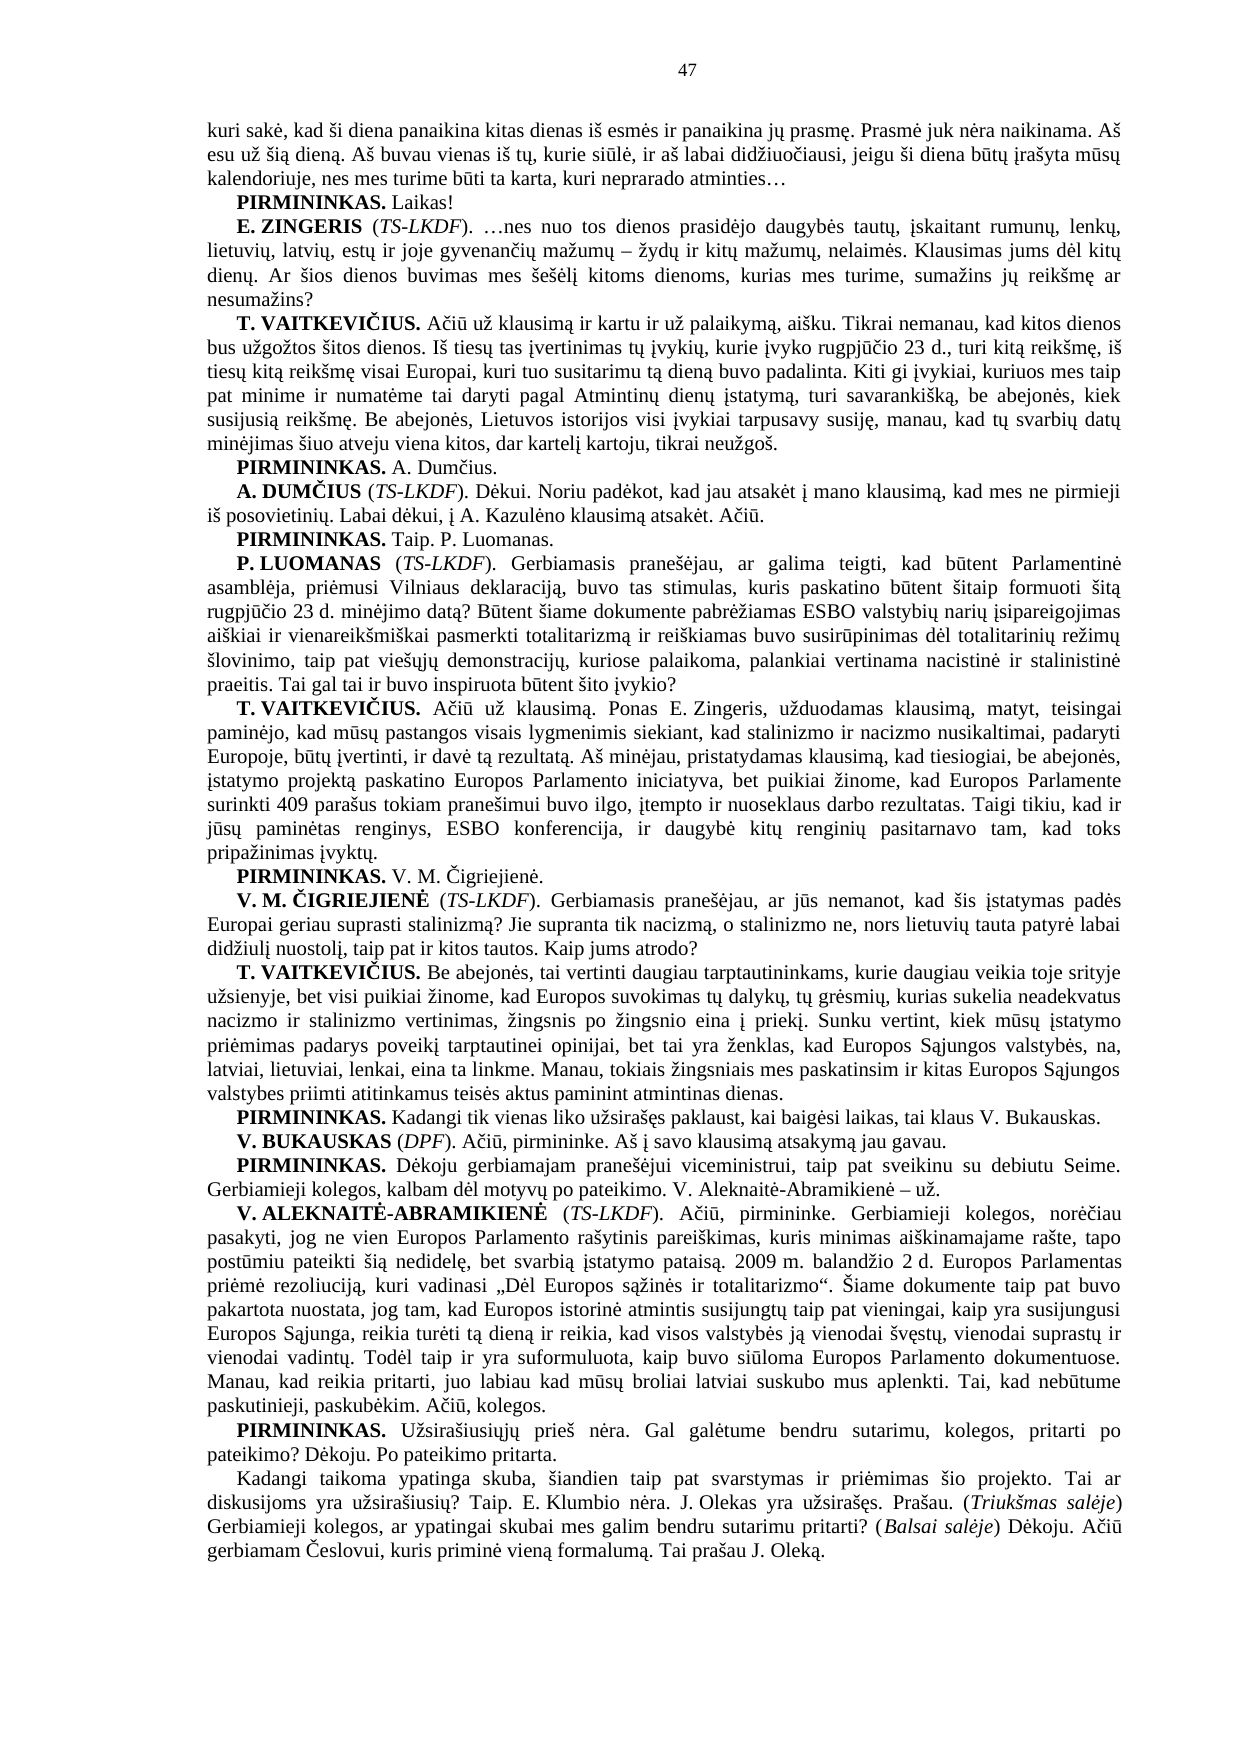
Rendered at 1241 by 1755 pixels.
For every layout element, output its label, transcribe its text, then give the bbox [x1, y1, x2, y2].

text PIRMININKAS. A. Dumčius. [207, 455, 1122, 479]
text PIRMININKAS. Užsirašiusiųjų prieš nėra. Gal galėtume bendru sutarimu, kolegos, pritarti po pateikimo? Dėkoju. Po pateikimo pritarta. [207, 1417, 1122, 1466]
text T. VAITKEVIČIUS. Ačiū už klausimą. Ponas E. Zingeris, užduodamas klausimą, matyt, teisingai paminėjo, kad mūsų pastangos visais lygmenimis siekiant, kad stalinizmo ir nacizmo nusikaltimai, padaryti Europoje, būtų įvertinti, ir davė tą rezultatą. Aš minėjau, pristatydamas klausimą, kad tiesiogiai, be abejonės, įstatymo projektą paskatino Europos Parlamento iniciatyva, bet puikiai žinome, kad Europos Parlamente surinkti 409 parašus tokiam pranešimui buvo ilgo, įtempto ir nuoseklaus darbo rezultatas. Taigi tikiu, kad ir jūsų paminėtas renginys, ESBO konferencija, ir daugybė kitų renginių pasitarnavo tam, kad toks pripažinimas įvyktų. [207, 696, 1122, 864]
text E. ZINGERIS (TS-LKDF). …nes nuo tos dienos prasidėjo daugybės tautų, įskaitant rumunų, lenkų, lietuvių, latvių, estų ir joje gyvenančių mažumų – žydų ir kitų mažumų, nelaimės. Klausimas jums dėl kitų dienų. Ar šios dienos buvimas mes šešėlį kitoms dienoms, kurias mes turime, sumažins jų reikšmę ar nesumažins? [207, 214, 1122, 311]
text P. LUOMANAS (TS-LKDF). Gerbiamasis pranešėjau, ar galima teigti, kad būtent Parlamentinė asamblėja, priėmusi Vilniaus deklaraciją, buvo tas stimulas, kuris paskatino būtent šitaip formuoti šitą rugpjūčio 23 d. minėjimo datą? Būtent šiame dokumente pabrėžiamas ESBO valstybių narių įsipareigojimas aiškiai ir vienareikšmiškai pasmerkti totalitarizmą ir reiškiamas buvo susirūpinimas dėl totalitarinių režimų šlovinimo, taip pat viešųjų demonstracijų, kuriose palaikoma, palankiai vertinama nacistinė ir stalinistinė praeitis. Tai gal tai ir buvo inspiruota būtent šito įvykio? [207, 551, 1122, 696]
text V. ALEKNAITĖ-ABRAMIKIENĖ (TS-LKDF). Ačiū, pirmininke. Gerbiamieji kolegos, norėčiau pasakyti, jog ne vien Europos Parlamento rašytinis pareiškimas, kuris minimas aiškinamajame rašte, tapo postūmiu pateikti šią nedidelę, bet svarbią įstatymo pataisą. 2009 m. balandžio 2 d. Europos Parlamentas priėmė rezoliuciją, kuri vadinasi „Dėl Europos sąžinės ir totalitarizmo“. Šiame dokumente taip pat buvo pakartota nuostata, jog tam, kad Europos istorinė atmintis susijungtų taip pat vieningai, kaip yra susijungusi Europos Sąjunga, reikia turėti tą dieną ir reikia, kad visos valstybės ją vienodai švęstų, vienodai suprastų ir vienodai vadintų. Todėl taip ir yra suformuluota, kaip buvo siūloma Europos Parlamento dokumentuose. Manau, kad reikia pritarti, juo labiau kad mūsų broliai latviai suskubo mus aplenkti. Tai, kad nebūtume paskutinieji, paskubėkim. Ačiū, kolegos. [207, 1201, 1122, 1417]
text T. VAITKEVIČIUS. Be abejonės, tai vertinti daugiau tarptautininkams, kurie daugiau veikia toje srityje užsienyje, bet visi puikiai žinome, kad Europos suvokimas tų dalykų, tų grėsmių, kurias sukelia neadekvatus nacizmo ir stalinizmo vertinimas, žingsnis po žingsnio eina į priekį. Sunku vertint, kiek mūsų įstatymo priėmimas padarys poveikį tarptautinei opinijai, bet tai yra ženklas, kad Europos Sąjungos valstybės, na, latviai, lietuviai, lenkai, eina ta linkme. Manau, tokiais žingsniais mes paskatinsim ir kitas Europos Sąjungos valstybes priimti atitinkamus teisės aktus paminint atmintinas dienas. [207, 960, 1122, 1105]
text PIRMININKAS. Kadangi tik vienas liko užsirašęs paklaust, kai baigėsi laikas, tai klaus V. Bukauskas. [207, 1105, 1122, 1129]
text PIRMININKAS. Laikas! [207, 190, 1122, 214]
text PIRMININKAS. Dėkoju gerbiamajam pranešėjui viceministrui, taip pat sveikinu su debiutu Seime. Gerbiamieji kolegos, kalbam dėl motyvų po pateikimo. V. Aleknaitė-Abramikienė – už. [207, 1153, 1122, 1201]
text PIRMININKAS. Taip. P. Luomanas. [207, 527, 1122, 551]
text PIRMININKAS. V. M. Čigriejienė. [207, 864, 1122, 888]
text kuri sakė, kad ši diena panaikina kitas dienas iš esmės ir panaikina jų prasmę. Prasmė juk nėra naikinama. Aš esu už šią dieną. Aš buvau vienas iš tų, kurie siūlė, ir aš labai didžiuočiausi, jeigu ši diena būtų įrašyta mūsų kalendoriuje, nes mes turime būti ta karta, kuri neprarado atminties… [207, 118, 1122, 190]
text V. BUKAUSKAS (DPF). Ačiū, pirmininke. Aš į savo klausimą atsakymą jau gavau. [207, 1129, 1122, 1153]
text Kadangi taikoma ypatinga skuba, šiandien taip pat svarstymas ir priėmimas šio projekto. Tai ar diskusijoms yra užsirašiusių? Taip. E. Klumbio nėra. J. Olekas yra užsirašęs. Prašau. (Triukšmas salėje) Gerbiamieji kolegos, ar ypatingai skubai mes galim bendru sutarimu pritarti? (Balsai salėje) Dėkoju. Ačiū gerbiamam Česlovui, kuris priminė vieną formalumą. Tai prašau J. Oleką. [207, 1466, 1122, 1562]
text T. VAITKEVIČIUS. Ačiū už klausimą ir kartu ir už palaikymą, aišku. Tikrai nemanau, kad kitos dienos bus užgožtos šitos dienos. Iš tiesų tas įvertinimas tų įvykių, kurie įvyko rugpjūčio 23 d., turi kitą reikšmę, iš tiesų kitą reikšmę visai Europai, kuri tuo susitarimu tą dieną buvo padalinta. Kiti gi įvykiai, kuriuos mes taip pat minime ir numatėme tai daryti pagal Atmintinų dienų įstatymą, turi savarankišką, be abejonės, kiek susijusią reikšmę. Be abejonės, Lietuvos istorijos visi įvykiai tarpusavy susiję, manau, kad tų svarbių datų minėjimas šiuo atveju viena kitos, dar kartelį kartoju, tikrai neužgoš. [207, 311, 1122, 455]
text A. DUMČIUS (TS-LKDF). Dėkui. Noriu padėkot, kad jau atsakėt į mano klausimą, kad mes ne pirmieji iš posovietinių. Labai dėkui, į A. Kazulėno klausimą atsakėt. Ačiū. [207, 479, 1122, 527]
text V. M. ČIGRIEJIENĖ (TS-LKDF). Gerbiamasis pranešėjau, ar jūs nemanot, kad šis įstatymas padės Europai geriau suprasti stalinizmą? Jie supranta tik nacizmą, o stalinizmo ne, nors lietuvių tauta patyrė labai didžiulį nuostolį, taip pat ir kitos tautos. Kaip jums atrodo? [207, 888, 1122, 960]
